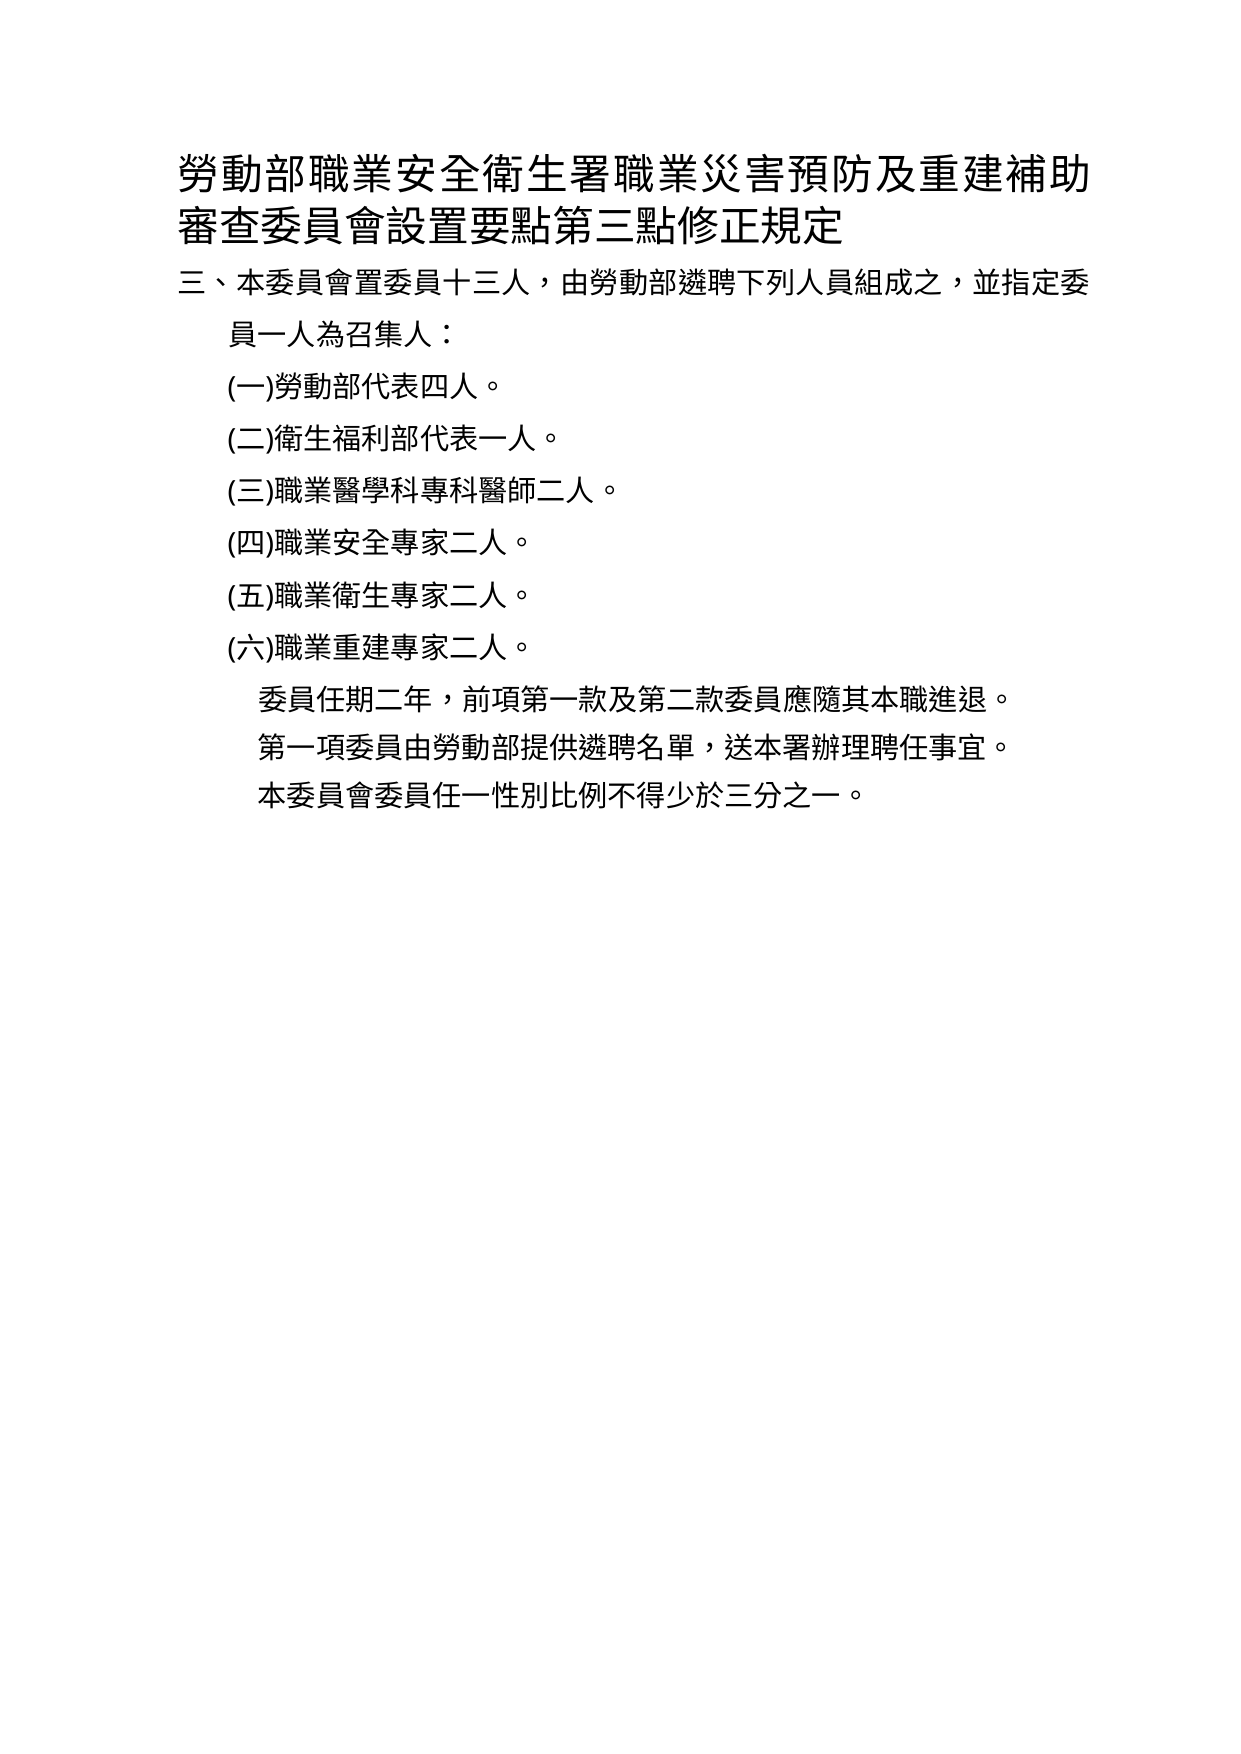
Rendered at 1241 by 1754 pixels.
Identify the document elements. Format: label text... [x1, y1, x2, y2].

text (二)衛生福利部代表一人。 [227, 408, 1101, 460]
text 勞動部職業安全衛生署職業災害預防及重建補助審查委員會設置要點第三點修正規定 [177, 148, 1092, 252]
text 三、本委員會置委員十三人，由勞動部遴聘下列人員組成之，並指定委員一人為召集人： [177, 252, 1092, 356]
text (六)職業重建專家二人。 [227, 616, 1101, 668]
text (三)職業醫學科專科醫師二人。 [227, 460, 1101, 512]
text 本委員會委員任一性別比例不得少於三分之一。 [227, 768, 1092, 816]
text (一)勞動部代表四人。 [227, 356, 1101, 408]
text (五)職業衛生專家二人。 [227, 564, 1101, 616]
text 委員任期二年，前項第一款及第二款委員應隨其本職進退。 [227, 668, 1092, 721]
text 第一項委員由勞動部提供遴聘名單，送本署辦理聘任事宜。 [227, 721, 1092, 768]
text (四)職業安全專家二人。 [227, 512, 1101, 564]
